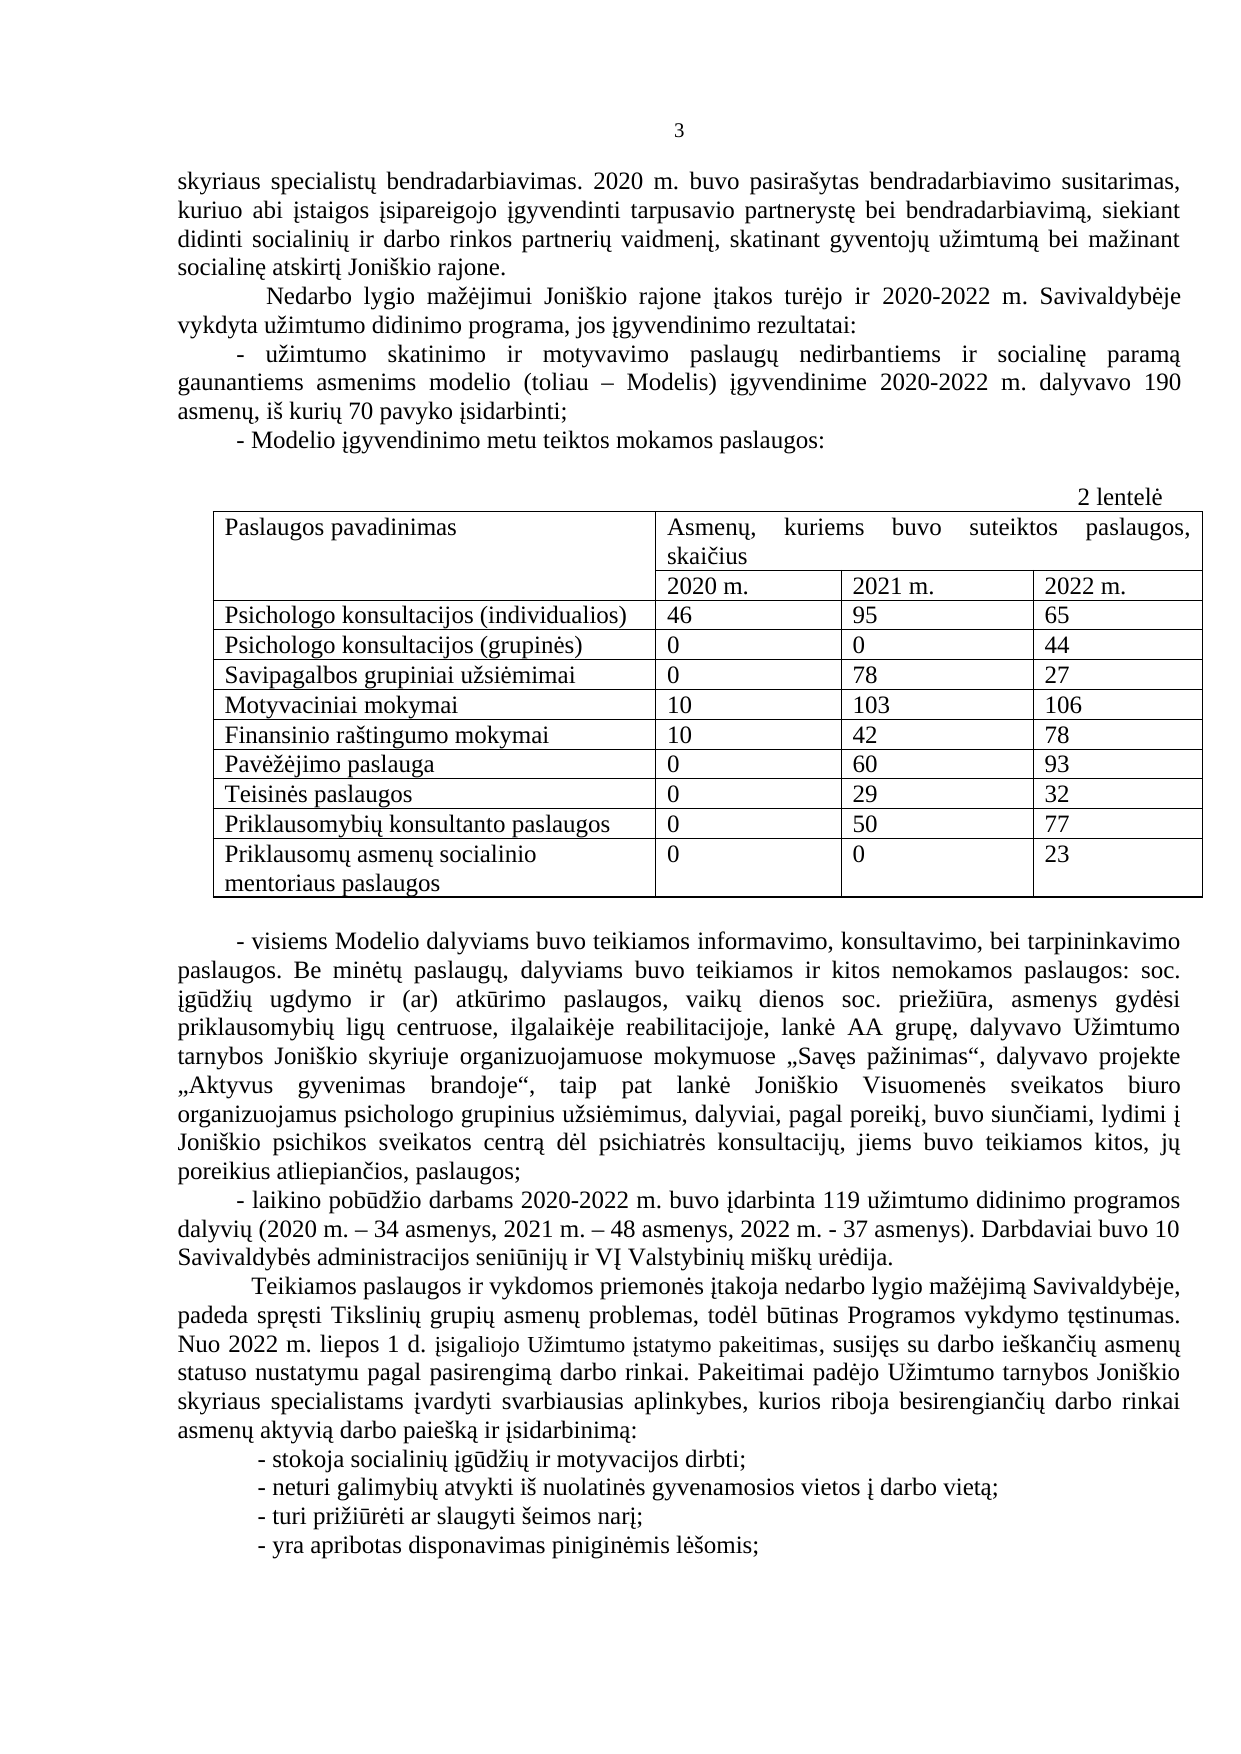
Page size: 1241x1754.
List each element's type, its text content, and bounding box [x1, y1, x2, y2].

table_cell Motyvaciniai mokymai [214, 690, 655, 719]
table_cell 65 [1034, 601, 1202, 629]
table_cell Psichologo konsultacijos (grupinės) [214, 630, 655, 659]
text skyriaus specialistų bendradarbiavimas. 2020 m. buvo pasirašytas bendradarbiavimo susitarimas, kuriuo abi įstaigos įsipareigojo įgyvendinti tarpusavio partnerystę bei bendradarbiavimą, siekiant didinti socialinių ir darbo rinkos partnerių vaidmenį, skatinant gyventojų užimtumą bei mažinant socialinę atskirtį Joniškio rajone. [177, 166, 1181, 281]
table_cell 2021 m. [842, 571, 1033, 599]
table_cell 78 [1034, 720, 1202, 748]
text - neturi galimybių atvykti iš nuolatinės gyvenamosios vietos į darbo vietą; [177, 1472, 1181, 1501]
table_cell 0 [656, 630, 841, 659]
table_cell 10 [656, 690, 841, 719]
table_header Asmenų, kuriems buvo suteiktos paslaugos, skaičius [656, 512, 1202, 570]
table_cell Teisinės paslaugos [214, 779, 655, 808]
text - stokoja socialinių įgūdžių ir motyvacijos dirbti; [177, 1444, 1181, 1472]
table_cell 0 [656, 839, 841, 896]
table_cell 50 [842, 809, 1033, 838]
table_cell 0 [656, 660, 841, 689]
table_cell 0 [656, 750, 841, 778]
table_cell 78 [842, 660, 1033, 689]
table_cell 95 [842, 601, 1033, 629]
table_cell 77 [1034, 809, 1202, 838]
text Teikiamos paslaugos ir vykdomos priemonės įtakoja nedarbo lygio mažėjimą Savivaldybėje, padeda spręsti Tikslinių grupių asmenų problemas, todėl būtinas Programos vykdymo tęstinumas. Nuo 2022 m. liepos 1 d. įsigaliojo Užimtumo įstatymo pakeitimas, susijęs su darbo ieškančių asmenų statuso nustatymu pagal pasirengimą darbo rinkai. Pakeitimai padėjo Užimtumo tarnybos Joniškio skyriaus specialistams įvardyti svarbiausias aplinkybes, kurios riboja besirengiančių darbo rinkai asmenų aktyvią darbo paiešką ir įsidarbinimą: [177, 1271, 1181, 1444]
table_cell 2020 m. [656, 571, 841, 599]
table_cell 32 [1034, 779, 1202, 808]
table_cell 29 [842, 779, 1033, 808]
table_cell Finansinio raštingumo mokymai [214, 720, 655, 748]
table_cell 0 [842, 839, 1033, 896]
table_cell Priklausomybių konsultanto paslaugos [214, 809, 655, 838]
text - turi prižiūrėti ar slaugyti šeimos narį; [177, 1501, 1181, 1530]
table_cell Psichologo konsultacijos (individualios) [214, 601, 655, 629]
text - užimtumo skatinimo ir motyvavimo paslaugų nedirbantiems ir socialinę paramą gaunantiems asmenims modelio (toliau – Modelis) įgyvendinime 2020-2022 m. dalyvavo 190 asmenų, iš kurių 70 pavyko įsidarbinti; [177, 339, 1181, 425]
text - visiems Modelio dalyviams buvo teikiamos informavimo, konsultavimo, bei tarpininkavimo paslaugos. Be minėtų paslaugų, dalyviams buvo teikiamos ir kitos nemokamos paslaugos: soc. įgūdžių ugdymo ir (ar) atkūrimo paslaugos, vaikų dienos soc. priežiūra, asmenys gydėsi priklausomybių ligų centruose, ilgalaikėje reabilitacijoje, lankė AA grupę, dalyvavo Užimtumo tarnybos Joniškio skyriuje organizuojamuose mokymuose „Savęs pažinimas“, dalyvavo projekte „Aktyvus gyvenimas brandoje“, taip pat lankė Joniškio Visuomenės sveikatos biuro organizuojamus psichologo grupinius užsiėmimus, dalyviai, pagal poreikį, buvo siunčiami, lydimi į Joniškio psichikos sveikatos centrą dėl psichiatrės konsultacijų, jiems buvo teikiamos kitos, jų poreikius atliepiančios, paslaugos; [177, 926, 1181, 1185]
table_header Paslaugos pavadinimas [214, 512, 655, 599]
table_cell 0 [842, 630, 1033, 659]
table_cell 42 [842, 720, 1033, 748]
table_cell Pavėžėjimo paslauga [214, 750, 655, 778]
table_cell 44 [1034, 630, 1202, 659]
table_cell 60 [842, 750, 1033, 778]
table_cell 93 [1034, 750, 1202, 778]
text - Modelio įgyvendinimo metu teiktos mokamos paslaugos: [177, 425, 1181, 454]
table_cell 2022 m. [1034, 571, 1202, 599]
text Nedarbo lygio mažėjimui Joniškio rajone įtakos turėjo ir 2020-2022 m. Savivaldybėje vykdyta užimtumo didinimo programa, jos įgyvendinimo rezultatai: [177, 281, 1181, 339]
text - laikino pobūdžio darbams 2020-2022 m. buvo įdarbinta 119 užimtumo didinimo programos dalyvių (2020 m. – 34 asmenys, 2021 m. – 48 asmenys, 2022 m. - 37 asmenys). Darbdaviai buvo 10 Savivaldybės administracijos seniūnijų ir VĮ Valstybinių miškų urėdija. [177, 1185, 1181, 1271]
text 2 lentelė [177, 482, 1181, 511]
table_cell 0 [656, 809, 841, 838]
table_cell 27 [1034, 660, 1202, 689]
table_cell 0 [656, 779, 841, 808]
table_cell 106 [1034, 690, 1202, 719]
table_cell 10 [656, 720, 841, 748]
table_cell 23 [1034, 839, 1202, 896]
table_cell Savipagalbos grupiniai užsiėmimai [214, 660, 655, 689]
table_cell Priklausomų asmenų socialinio mentoriaus paslaugos [214, 839, 655, 896]
table_cell 46 [656, 601, 841, 629]
table_cell 103 [842, 690, 1033, 719]
text - yra apribotas disponavimas piniginėmis lėšomis; [177, 1530, 1181, 1559]
